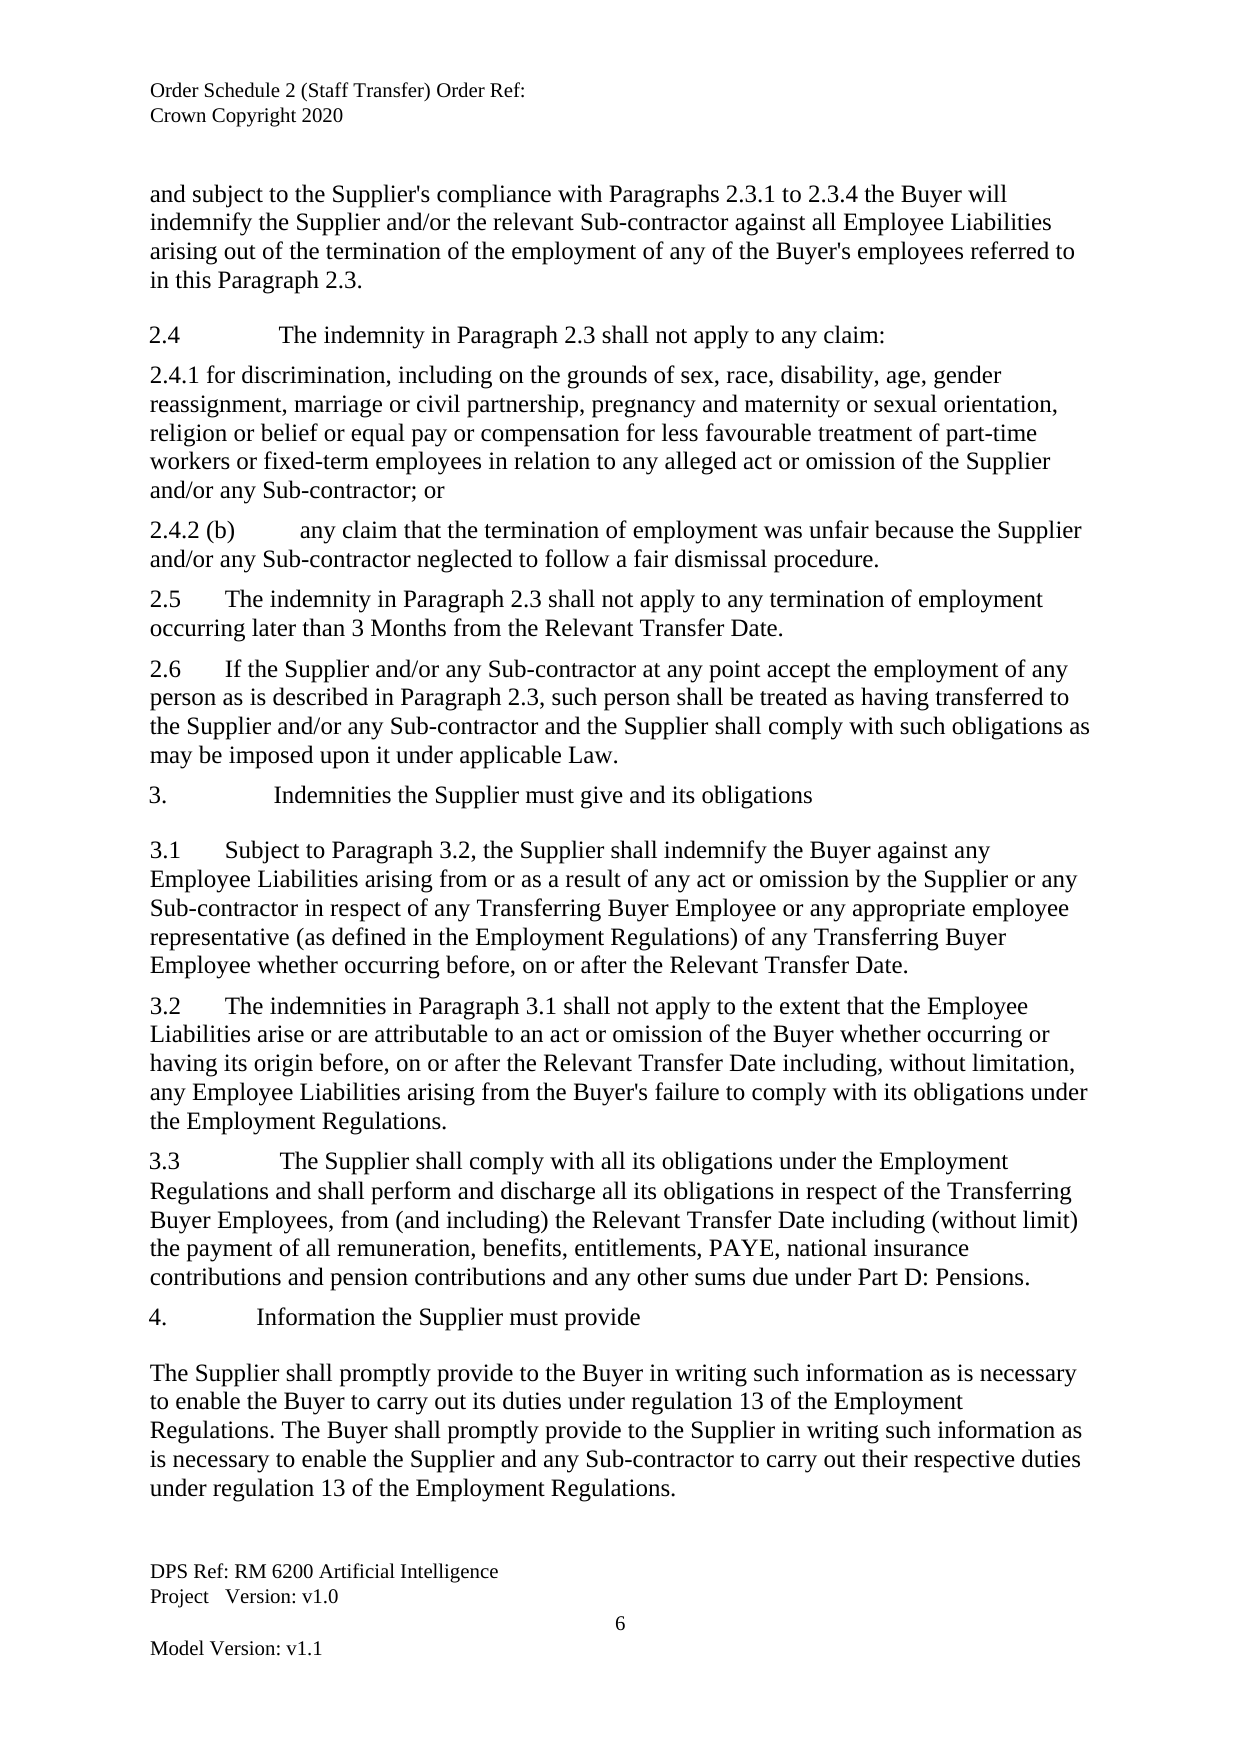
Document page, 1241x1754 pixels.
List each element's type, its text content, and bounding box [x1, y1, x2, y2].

text 2.4.1 for discrimination, including on the grounds of sex, race, disability, age, gender reassignment, marriage or civil partnership, pregnancy and maternity or sexual orientation, religion or belief or equal pay or compensation for less favourable treatment of part-time workers or fixed-term employees in relation to any alleged act or omission of the Supplier and/or any Sub-contractor; or [149, 360, 1091, 504]
subtitle 3. Indemnities the Supplier must give and its obligations [148, 780, 1107, 809]
text 2.4.2 (b) any claim that the termination of employment was unfair because the Supplier and/or any Sub-contractor neglected to follow a fair dismissal procedure. [149, 516, 1091, 573]
text 2.5 The indemnity in Paragraph 2.3 shall not apply to any termination of employment occurring later than 3 Months from the Relevant Transfer Date. [149, 584, 1091, 642]
text 3.2 The indemnities in Paragraph 3.1 shall not apply to the extent that the Employee Liabilities arise or are attributable to an act or omission of the Buyer whether occurring or having its origin before, on or after the Relevant Transfer Date including, without limitation, any Employee Liabilities arising from the Buyer's failure to comply with its obligations under the Employment Regulations. [149, 991, 1091, 1134]
subtitle 4. Information the Supplier must provide [148, 1302, 1107, 1331]
text 3.3 The Supplier shall comply with all its obligations under the Employment [148, 1146, 1107, 1175]
text 2.4 The indemnity in Paragraph 2.3 shall not apply to any claim: [148, 320, 1107, 349]
text 2.6 If the Supplier and/or any Sub-contractor at any point accept the employment of any person as is described in Paragraph 2.3, such person shall be treated as having transferred to the Supplier and/or any Sub-contractor and the Supplier shall comply with such obligations as may be imposed upon it under applicable Law. [149, 654, 1091, 769]
text 3.1 Subject to Paragraph 3.2, the Supplier shall indemnify the Buyer against any Employee Liabilities arising from or as a result of any act or omission by the Supplier or any Sub-contractor in respect of any Transferring Buyer Employee or any appropriate employee representative (as defined in the Employment Regulations) of any Transferring Buyer Employee whether occurring before, on or after the Relevant Transfer Date. [149, 835, 1091, 979]
text The Supplier shall promptly provide to the Buyer in writing such information as is necessary to enable the Buyer to carry out its duties under regulation 13 of the Employment Regulations. The Buyer shall promptly provide to the Supplier in writing such information as is necessary to enable the Supplier and any Sub-contractor to carry out their respective duties under regulation 13 of the Employment Regulations. [149, 1358, 1091, 1501]
text and subject to the Supplier's compliance with Paragraphs 2.3.1 to 2.3.4 the Buyer will indemnify the Supplier and/or the relevant Sub-contractor against all Employee Liabilities arising out of the termination of the employment of any of the Buyer's employees referred to in this Paragraph 2.3. [149, 179, 1091, 294]
text Regulations and shall perform and discharge all its obligations in respect of the Transferring Buyer Employees, from (and including) the Relevant Transfer Date including (without limit) the payment of all remuneration, benefits, entitlements, PAYE, national insurance contributions and pension contributions and any other sums due under Part D: Pensions. [149, 1176, 1091, 1291]
